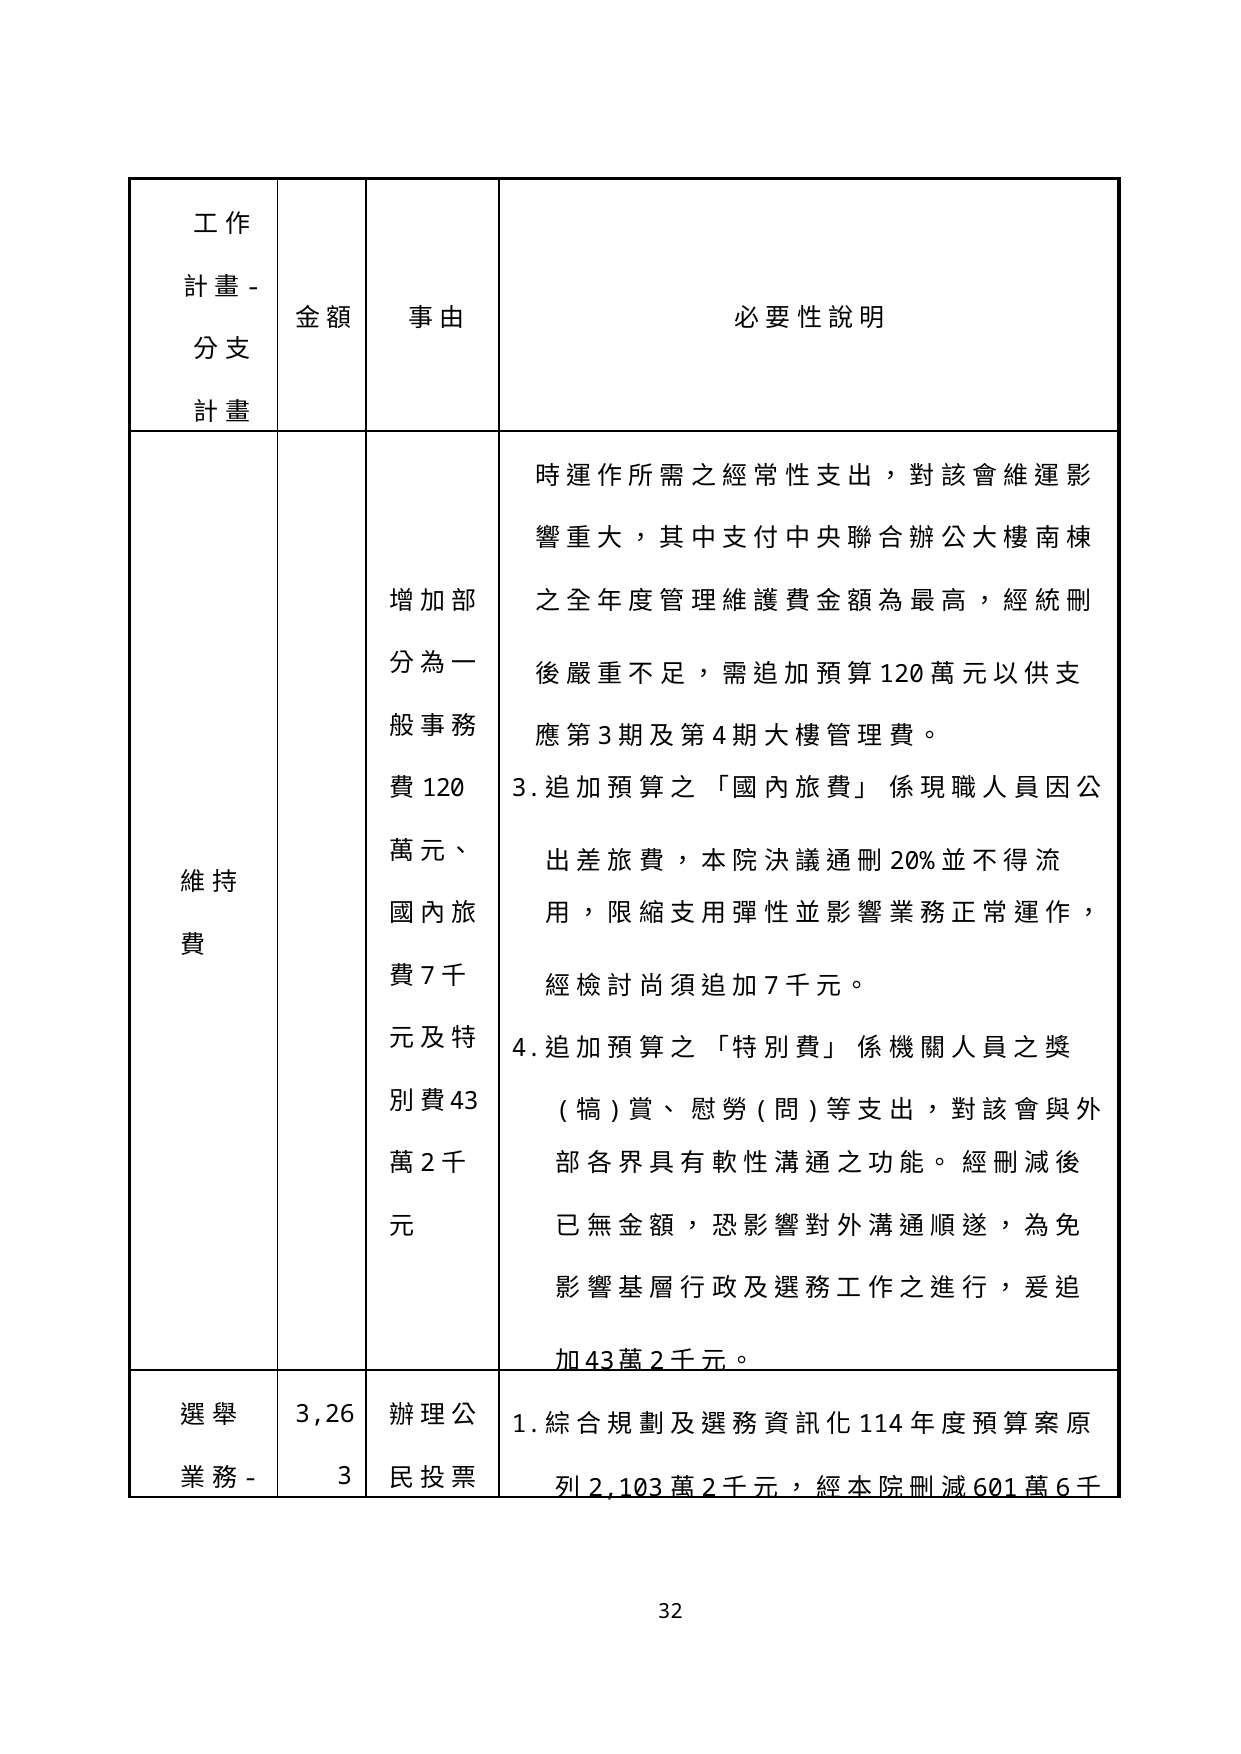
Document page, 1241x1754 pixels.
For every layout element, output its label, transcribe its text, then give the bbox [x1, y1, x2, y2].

table_cell 時運作所需之經常性支出，對該會維運影響重大，其中支付中央聯合辦公大樓南棟之全年度管理維護費金額為最高，經統刪後嚴重不足，需追加預算120萬元以供支應第3期及第4期大樓管理費。 3.追加預算之「國內旅費」係現職人員因公出差旅費，本院決議通刪20%並不得流用，限縮支用彈性並影響業務正常運作，經檢討尚須追加7千元。 4.追加預算之「特別費」係機關人員之獎(犒)賞、慰勞(問)等支出，對該會與外部各界具有軟性溝通之功能。經刪減後已無金額，恐影響對外溝通順遂，為免影響基層行政及選務工作之進行，爰追加43萬2千元。 [500, 432, 1117, 1369]
table_header 事由 [367, 180, 498, 430]
table_cell 選舉業務- [131, 1371, 277, 1496]
table_cell 1.綜合規劃及選務資訊化114年度預算案原列2,103萬2千元，經本院刪減601萬6千 [500, 1371, 1117, 1496]
table_header 工作計畫- 分支計畫 [131, 180, 277, 430]
table_header 金額 [278, 180, 365, 430]
table_cell 維持費 [131, 432, 277, 1369]
table_cell 增加部分為一般事務費120萬元、國內旅費7千元及特別費43萬2千元 [367, 432, 498, 1369]
table_cell [278, 432, 365, 1369]
table_cell 3,263 [278, 1371, 365, 1496]
table_cell 辦理公民投票 [367, 1371, 498, 1496]
table_header 必要性說明 [500, 180, 1117, 430]
